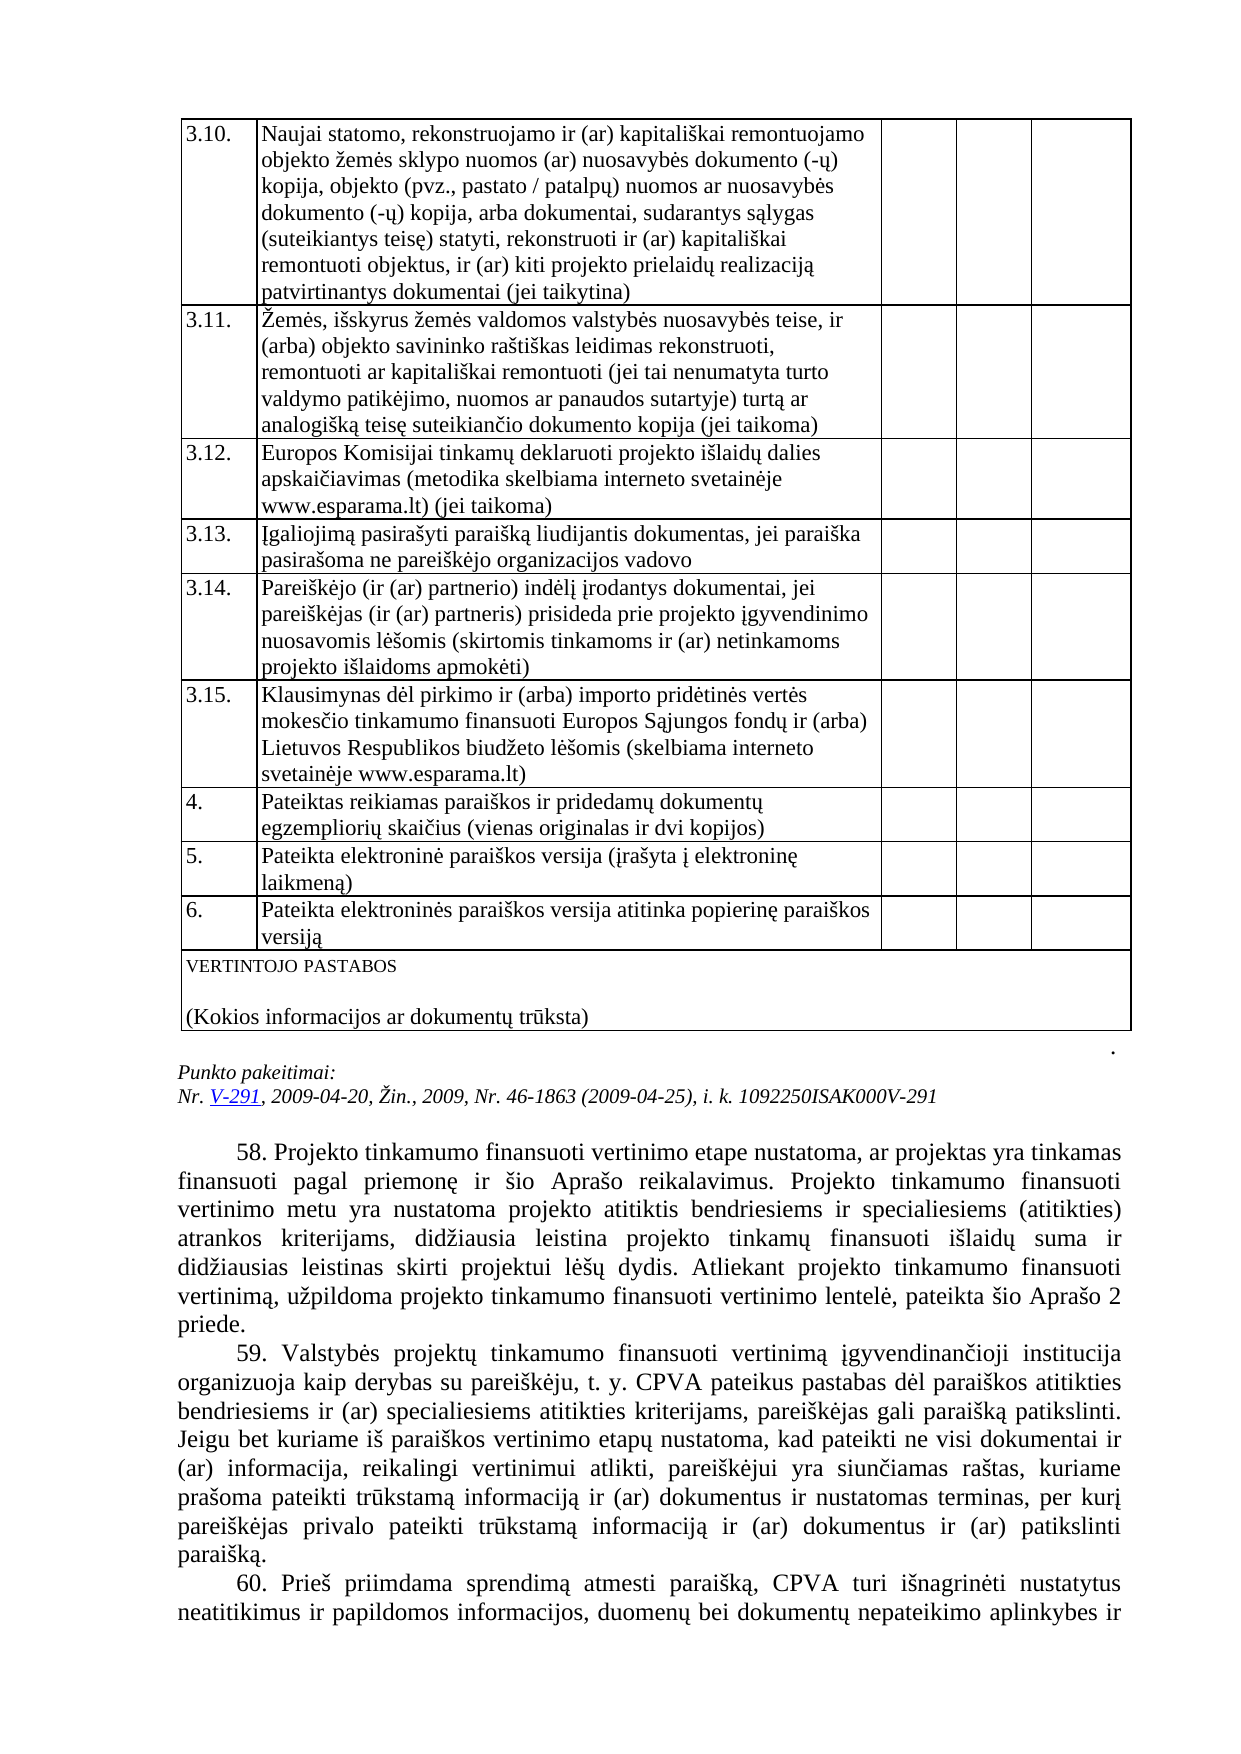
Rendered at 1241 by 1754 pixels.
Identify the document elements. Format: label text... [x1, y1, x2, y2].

table_cell [957, 681, 1031, 786]
table_cell [1032, 439, 1130, 518]
table_cell Įgaliojimą pasirašyti paraišką liudijantis dokumentas, jei paraiška pasirašoma ne pareiškėjo organizacijos vadovo [258, 520, 881, 572]
table_cell Žemės, išskyrus žemės valdomos valstybės nuosavybės teise, ir (arba) objekto savininko raštiškas leidimas rekonstruoti, remontuoti ar kapitališkai remontuoti (jei tai nenumatyta turto valdymo patikėjimo, nuomos ar panaudos sutartyje) turtą ar analogišką teisę suteikiančio dokumento kopija (jei taikoma) [258, 306, 881, 437]
table_cell [957, 574, 1031, 679]
table_cell [1032, 788, 1130, 841]
table_cell [1032, 306, 1130, 437]
table_cell 5. [182, 842, 256, 895]
table_cell Naujai statomo, rekonstruojamo ir (ar) kapitališkai remontuojamo objekto žemės sklypo nuomos (ar) nuosavybės dokumento (-ų) kopija, objekto (pvz., pastato / patalpų) nuomos ar nuosavybės dokumento (-ų) kopija, arba dokumentai, sudarantys sąlygas (suteikiantys teisę) statyti, rekonstruoti ir (ar) kapitališkai remontuoti objektus, ir (ar) kiti projekto prielaidų realizaciją patvirtinantys dokumentai (jei taikytina) [258, 120, 881, 304]
table_cell vertintojo pastabos (Kokios informacijos ar dokumentų trūksta) [182, 951, 1130, 1030]
table_cell 6. [182, 897, 256, 949]
table_cell [882, 120, 956, 304]
text 59. Valstybės projektų tinkamumo finansuoti vertinimą įgyvendinančioji institucija organizuoja kaip derybas su pareiškėju, t. y. CPVA pateikus pastabas dėl paraiškos atitikties bendriesiems ir (ar) specialiesiems atitikties kriterijams, pareiškėjas gali paraišką patikslinti. Jeigu bet kuriame iš paraiškos vertinimo etapų nustatoma, kad pateikti ne visi dokumentai ir (ar) informacija, reikalingi vertinimui atlikti, pareiškėjui yra siunčiamas raštas, kuriame prašoma pateikti trūkstamą informaciją ir (ar) dokumentus ir nustatomas terminas, per kurį pareiškėjas privalo pateikti trūkstamą informaciją ir (ar) dokumentus ir (ar) patikslinti paraišką. [177, 1338, 1122, 1568]
table_cell [957, 120, 1031, 304]
table_cell [957, 439, 1031, 518]
text 58. Projekto tinkamumo finansuoti vertinimo etape nustatoma, ar projektas yra tinkamas finansuoti pagal priemonę ir šio Aprašo reikalavimus. Projekto tinkamumo finansuoti vertinimo metu yra nustatoma projekto atitiktis bendriesiems ir specialiesiems (atitikties) atrankos kriterijams, didžiausia leistina projekto tinkamų finansuoti išlaidų suma ir didžiausias leistinas skirti projektui lėšų dydis. Atliekant projekto tinkamumo finansuoti vertinimą, užpildoma projekto tinkamumo finansuoti vertinimo lentelė, pateikta šio Aprašo 2 priede. [177, 1137, 1122, 1338]
table_cell [1032, 897, 1130, 949]
table_cell [882, 439, 956, 518]
table_cell [957, 842, 1031, 895]
table_cell [1032, 681, 1130, 786]
table_cell [1032, 120, 1130, 304]
text Punkto pakeitimai: [177, 1060, 1122, 1084]
table_cell [882, 574, 956, 679]
text 60. Prieš priimdama sprendimą atmesti paraišką, CPVA turi išnagrinėti nustatytus neatitikimus ir papildomos informacijos, duomenų bei dokumentų nepateikimo aplinkybes ir [177, 1568, 1122, 1626]
table_cell [882, 306, 956, 437]
table_cell [957, 306, 1031, 437]
table_cell [957, 897, 1031, 949]
table_cell Pareiškėjo (ir (ar) partnerio) indėlį įrodantys dokumentai, jei pareiškėjas (ir (ar) partneris) prisideda prie projekto įgyvendinimo nuosavomis lėšomis (skirtomis tinkamoms ir (ar) netinkamoms projekto išlaidoms apmokėti) [258, 574, 881, 679]
table_cell Pateikta elektroninė paraiškos versija (įrašyta į elektroninę laikmeną) [258, 842, 881, 895]
table_cell 3.13. [182, 520, 256, 572]
table_cell [1032, 520, 1130, 572]
text Nr. V-291, 2009-04-20, Žin., 2009, Nr. 46-1863 (2009-04-25), i. k. 1092250ISAK000V-291 [177, 1084, 1122, 1108]
table_cell 4. [182, 788, 256, 841]
table_cell [1032, 574, 1130, 679]
table_cell [957, 520, 1031, 572]
table_cell [882, 520, 956, 572]
text . [177, 1031, 1122, 1060]
table_cell Europos Komisijai tinkamų deklaruoti projekto išlaidų dalies apskaičiavimas (metodika skelbiama interneto svetainėje www.esparama.lt) (jei taikoma) [258, 439, 881, 518]
table_cell [882, 681, 956, 786]
table_cell [882, 897, 956, 949]
table_cell Pateikta elektroninės paraiškos versija atitinka popierinę paraiškos versiją [258, 897, 881, 949]
table_cell Klausimynas dėl pirkimo ir (arba) importo pridėtinės vertės mokesčio tinkamumo finansuoti Europos Sąjungos fondų ir (arba) Lietuvos Respublikos biudžeto lėšomis (skelbiama interneto svetainėje www.esparama.lt) [258, 681, 881, 786]
table_cell 3.10. [182, 120, 256, 304]
table_cell Pateiktas reikiamas paraiškos ir pridedamų dokumentų egzempliorių skaičius (vienas originalas ir dvi kopijos) [258, 788, 881, 841]
table_cell [1032, 842, 1130, 895]
table_cell 3.12. [182, 439, 256, 518]
table_cell 3.15. [182, 681, 256, 786]
table_cell [882, 842, 956, 895]
table_cell [882, 788, 956, 841]
table_cell 3.14. [182, 574, 256, 679]
table_cell 3.11. [182, 306, 256, 437]
table_cell [957, 788, 1031, 841]
